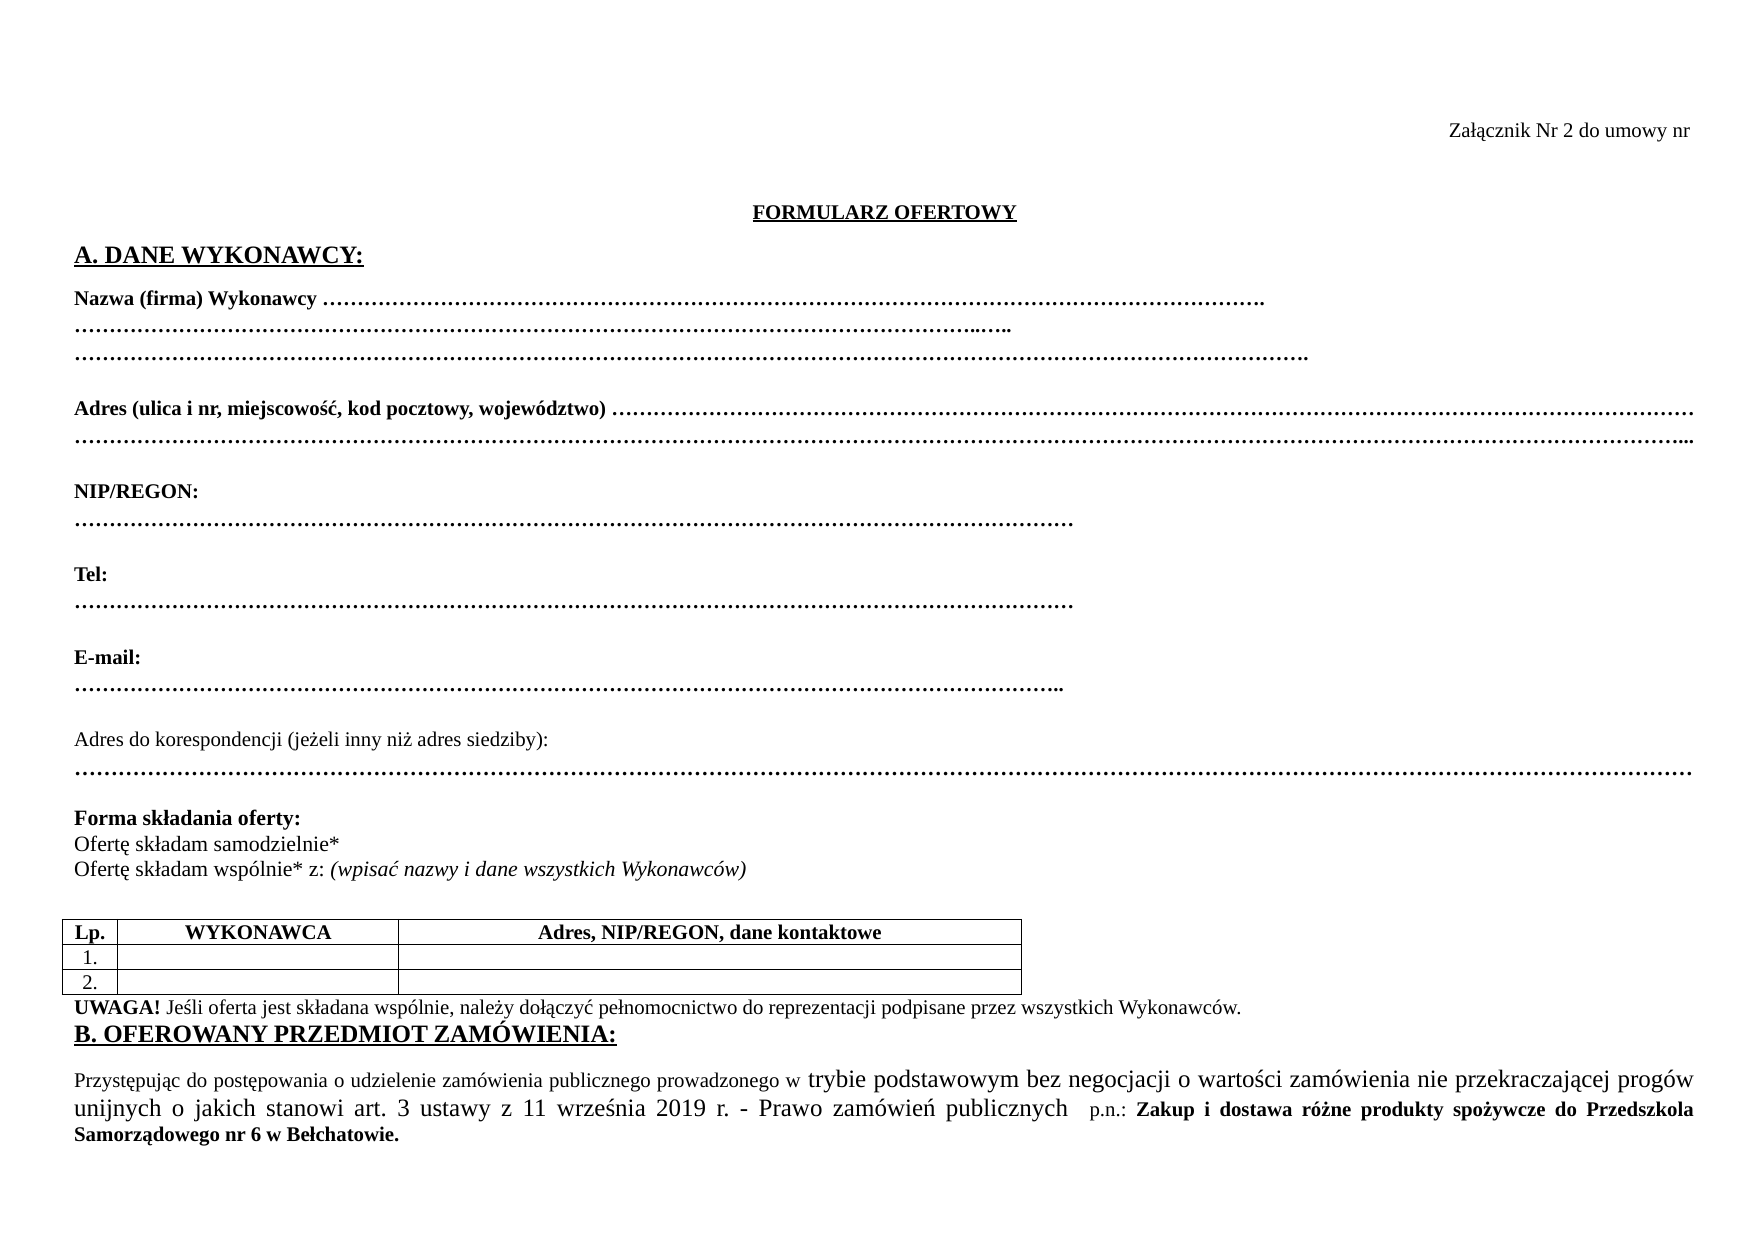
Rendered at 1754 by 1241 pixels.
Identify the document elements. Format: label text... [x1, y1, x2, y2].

text Tel: [74, 562, 1695, 586]
table_header WYKONAWCA [118, 920, 398, 944]
table_cell [118, 970, 398, 994]
text NIP/REGON: [74, 479, 1695, 503]
text ……………………………………………………………………………………………………………………………………………………………………………………………………………... [74, 424, 1695, 448]
table_cell 1. [63, 945, 117, 969]
text Adres do korespondencji (jeżeli inny niż adres siedziby): [74, 727, 1695, 751]
text Forma składania oferty: [74, 805, 1695, 831]
text UWAGA! Jeśli oferta jest składana wspólnie, należy dołączyć pełnomocnictwo do reprezentacji podpisane przez wszystkich Wykonawców. [74, 995, 1695, 1019]
text ……………………………………………………………………………………………………………………………… [74, 507, 1695, 531]
text A. DANE WYKONAWCY: [74, 240, 1695, 269]
text Ofertę składam wspólnie* z: (wpisać nazwy i dane wszystkich Wykonawców) [74, 856, 1695, 881]
table_header Adres, NIP/REGON, dane kontaktowe [399, 920, 1021, 944]
table_cell [399, 970, 1021, 994]
text B. OFEROWANY PRZEDMIOT ZAMÓWIENIA: [74, 1019, 1695, 1048]
table_cell 2. [63, 970, 117, 994]
text Załącznik Nr 2 do umowy nr [74, 118, 1695, 142]
text FORMULARZ OFERTOWY [74, 199, 1695, 224]
table_cell [118, 945, 398, 969]
text Ofertę składam samodzielnie* [74, 831, 1695, 856]
text ……………………………………………………………………………………………………………………………… [74, 589, 1695, 613]
text Przystępując do postępowania o udzielenie zamówienia publicznego prowadzonego w trybie podstawowym bez negocjacji o wartości zamówienia nie przekraczającej progów unijnych o jakich stanowi art. 3 ustawy z 11 września 2019 r. - Prawo zamówień publicznych p.n.: Zakup i dostawa różne produkty spożywcze do Przedszkola Samorządowego nr 6 w Bełchatowie. [74, 1064, 1695, 1146]
text Adres (ulica i nr, miejscowość, kod pocztowy, województwo) ………………………………………………………………………………………………………………………………………… [74, 396, 1695, 420]
table_cell [399, 945, 1021, 969]
text …………………………………………………………………………………………………………………………….. [74, 672, 1695, 696]
text Nazwa (firma) Wykonawcy ……………………………………………………………………………………………………………………….…………………………………………………………………………………………………………………..…..……………………………………………………………………………………………………………………………………………………………. [74, 286, 1695, 365]
text …………………………………………………………………………………………………………………………………………………………………………………………………… [74, 755, 1695, 780]
table_header Lp. [63, 920, 117, 944]
text E-mail: [74, 644, 1695, 669]
